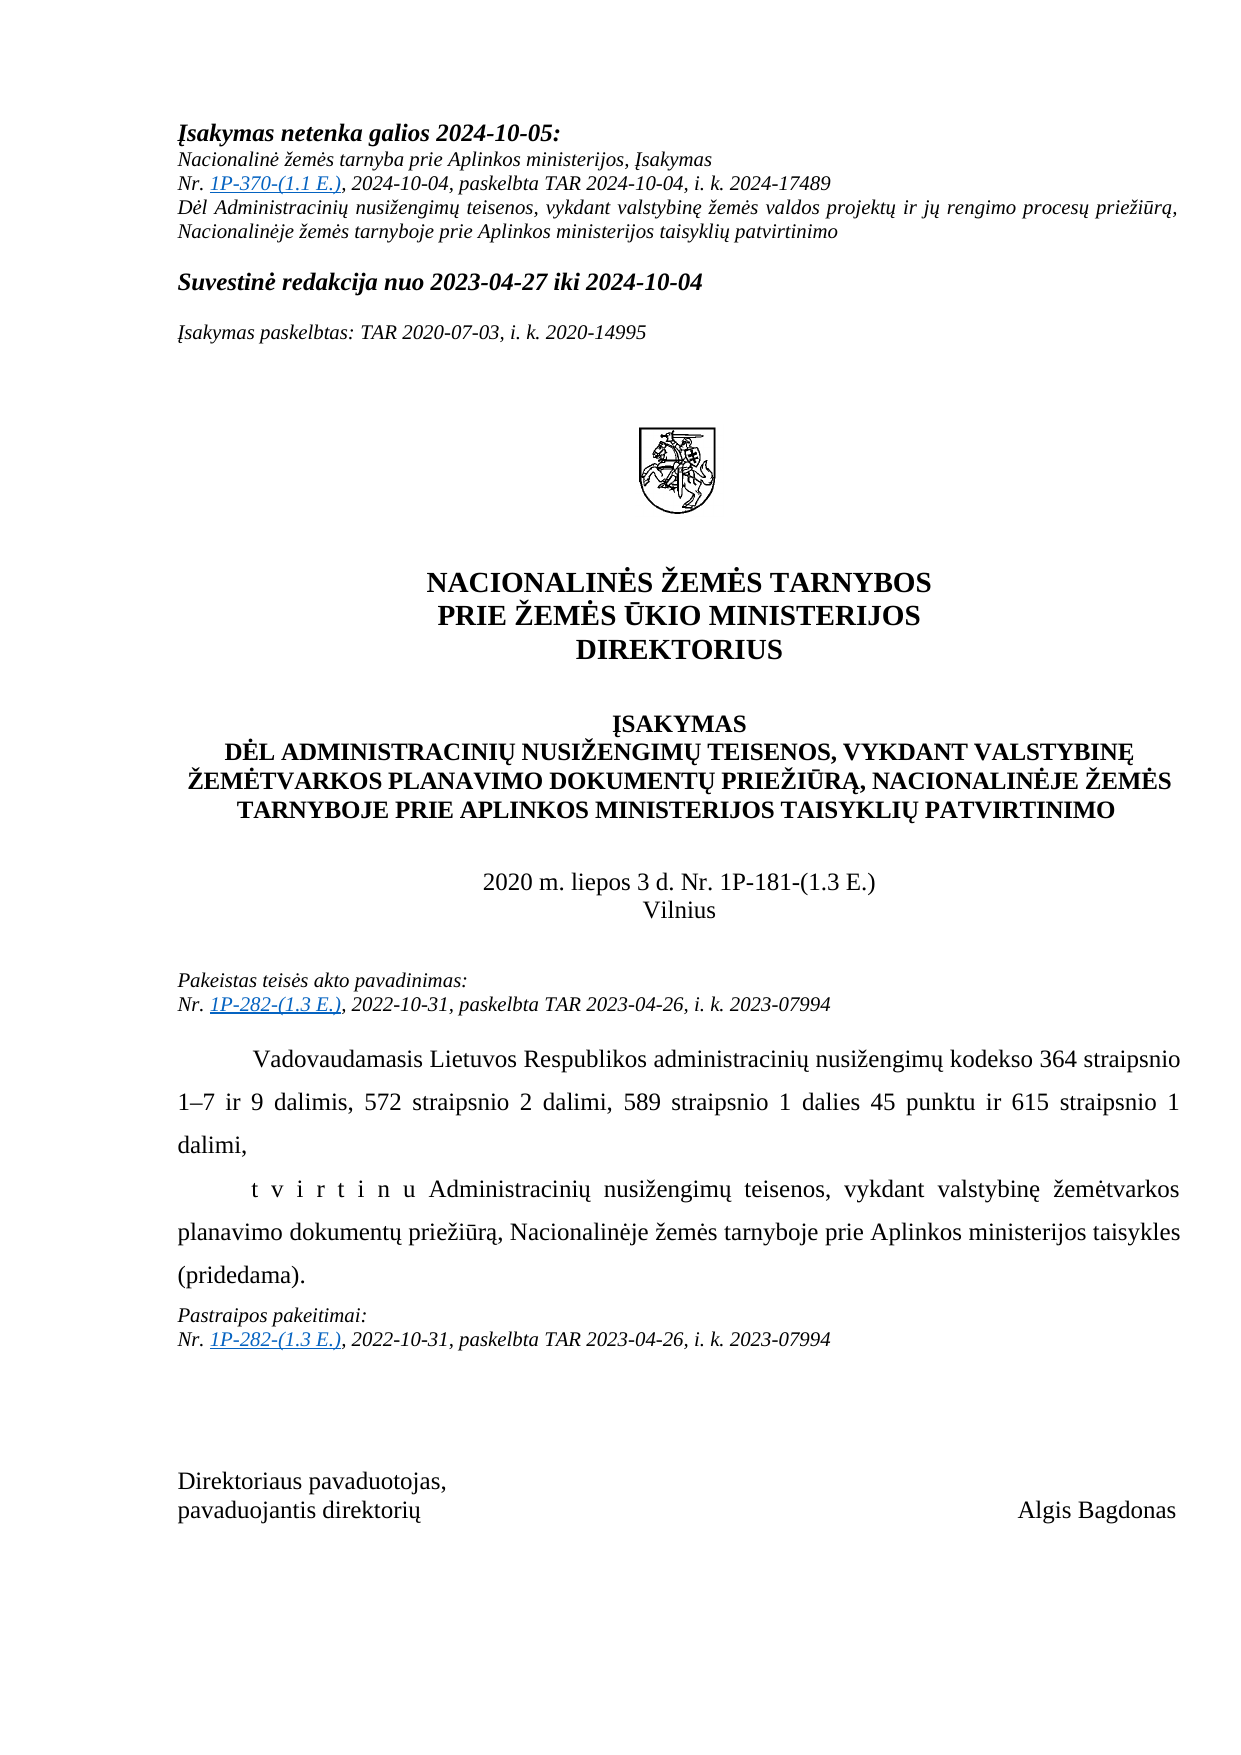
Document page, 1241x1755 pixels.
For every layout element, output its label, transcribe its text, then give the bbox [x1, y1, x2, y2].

text PRIE ŽEMĖS ŪKIO MINISTERIJOS [177, 598, 1181, 632]
text Pastraipos pakeitimai: [177, 1303, 1181, 1327]
text NACIONALINĖS ŽEMĖS TARNYBOS [177, 565, 1181, 598]
text Nr. 1P-282-(1.3 E.), 2022-10-31, paskelbta TAR 2023-04-26, i. k. 2023-07994 [177, 992, 1181, 1016]
text Suvestinė redakcija nuo 2023-04-27 iki 2024-10-04 [177, 267, 1181, 296]
text Vadovaudamasis Lietuvos Respublikos administracinių nusižengimų kodekso 364 straipsnio 1–7 ir 9 dalimis, 572 straipsnio 2 dalimi, 589 straipsnio 1 dalies 45 punktu ir 615 straipsnio 1 dalimi, [177, 1044, 1181, 1159]
text DIREKTORIUS [177, 632, 1181, 666]
text 2020 m. liepos 3 d. Nr. 1P-181-(1.3 E.) [177, 867, 1181, 896]
text Nr. 1P-370-(1.1 E.), 2024-10-04, paskelbta TAR 2024-10-04, i. k. 2024-17489 [177, 171, 1181, 195]
text Įsakymas netenka galios 2024-10-05: [177, 118, 1181, 147]
text t v i r t i n u Administracinių nusižengimų teisenos, vykdant valstybinę žemėtvarkos planavimo dokumentų priežiūrą, Nacionalinėje žemės tarnyboje prie Aplinkos ministerijos taisykles (pridedama). [177, 1174, 1181, 1289]
text Įsakymas paskelbtas: TAR 2020-07-03, i. k. 2020-14995 [177, 320, 1181, 344]
text Nacionalinė žemės tarnyba prie Aplinkos ministerijos, Įsakymas [177, 147, 1181, 171]
text Dėl Administracinių nusižengimų teisenos, vykdant valstybinę žemės valdos projektų ir jų rengimo procesų priežiūrą, Nacionalinėje žemės tarnyboje prie Aplinkos ministerijos taisyklių patvirtinimo [177, 195, 1181, 243]
text Vilnius [177, 896, 1181, 924]
text ĮSAKYMAS [177, 709, 1181, 737]
text Pakeistas teisės akto pavadinimas: [177, 967, 1181, 992]
text Direktoriaus pavaduotojas, [177, 1466, 1181, 1495]
text Nr. 1P-282-(1.3 E.), 2022-10-31, paskelbta TAR 2023-04-26, i. k. 2023-07994 [177, 1327, 1181, 1351]
text DĖL ADMINISTRACINIŲ NUSIŽENGIMŲ TEISENOS, VYKDANT VALSTYBINĘ ŽEMĖTVARKOS PLANAVIMO DOKUMENTŲ PRIEŽIŪRĄ, NACIONALINĖJE ŽEMĖS TARNYBOJE PRIE APLINKOS MINISTERIJOS TAISYKLIŲ PATVIRTINIMO [177, 737, 1181, 824]
text pavaduojantis direktorių Algis Bagdonas [177, 1495, 1181, 1524]
